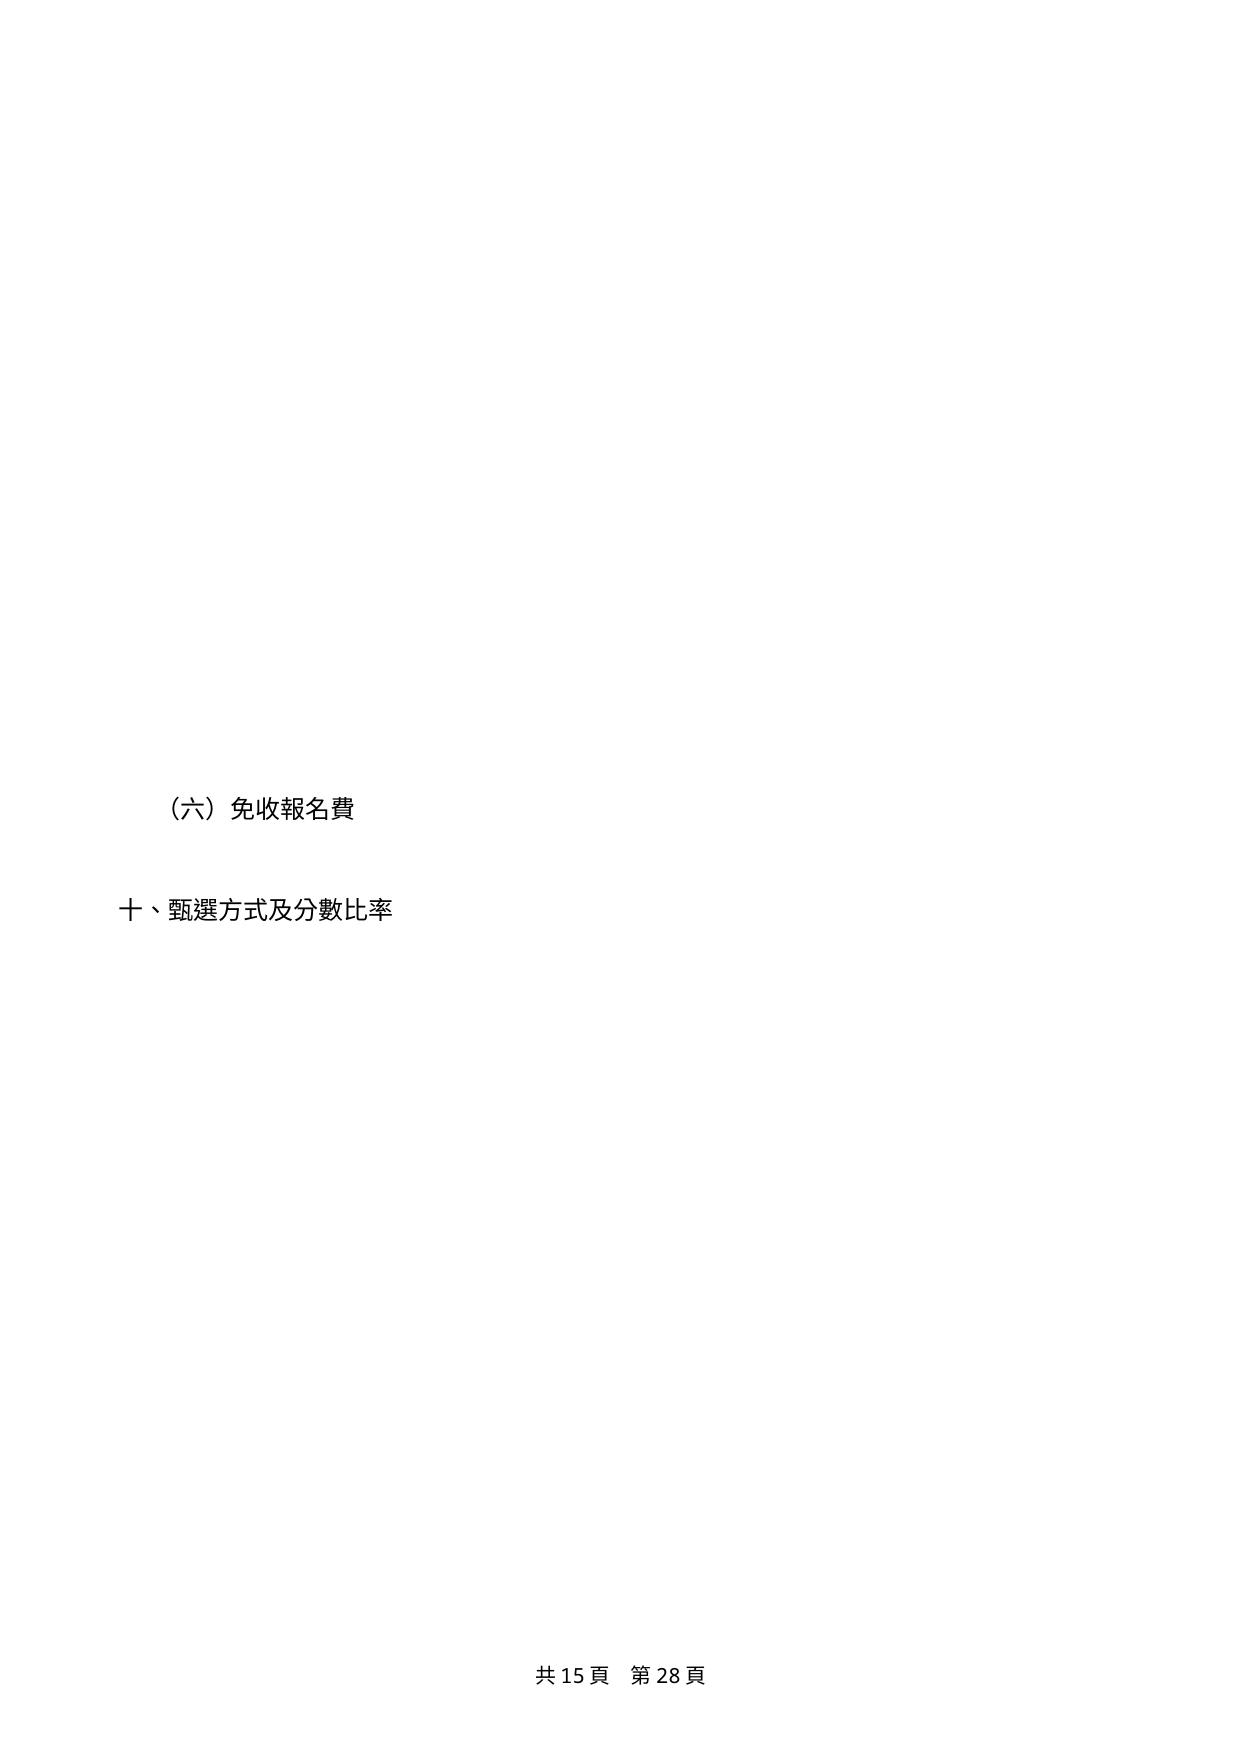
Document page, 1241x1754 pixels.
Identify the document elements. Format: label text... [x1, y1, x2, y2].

text 十、甄選方式及分數比率 [118, 891, 1122, 927]
text （六）免收報名費 [156, 766, 1122, 828]
